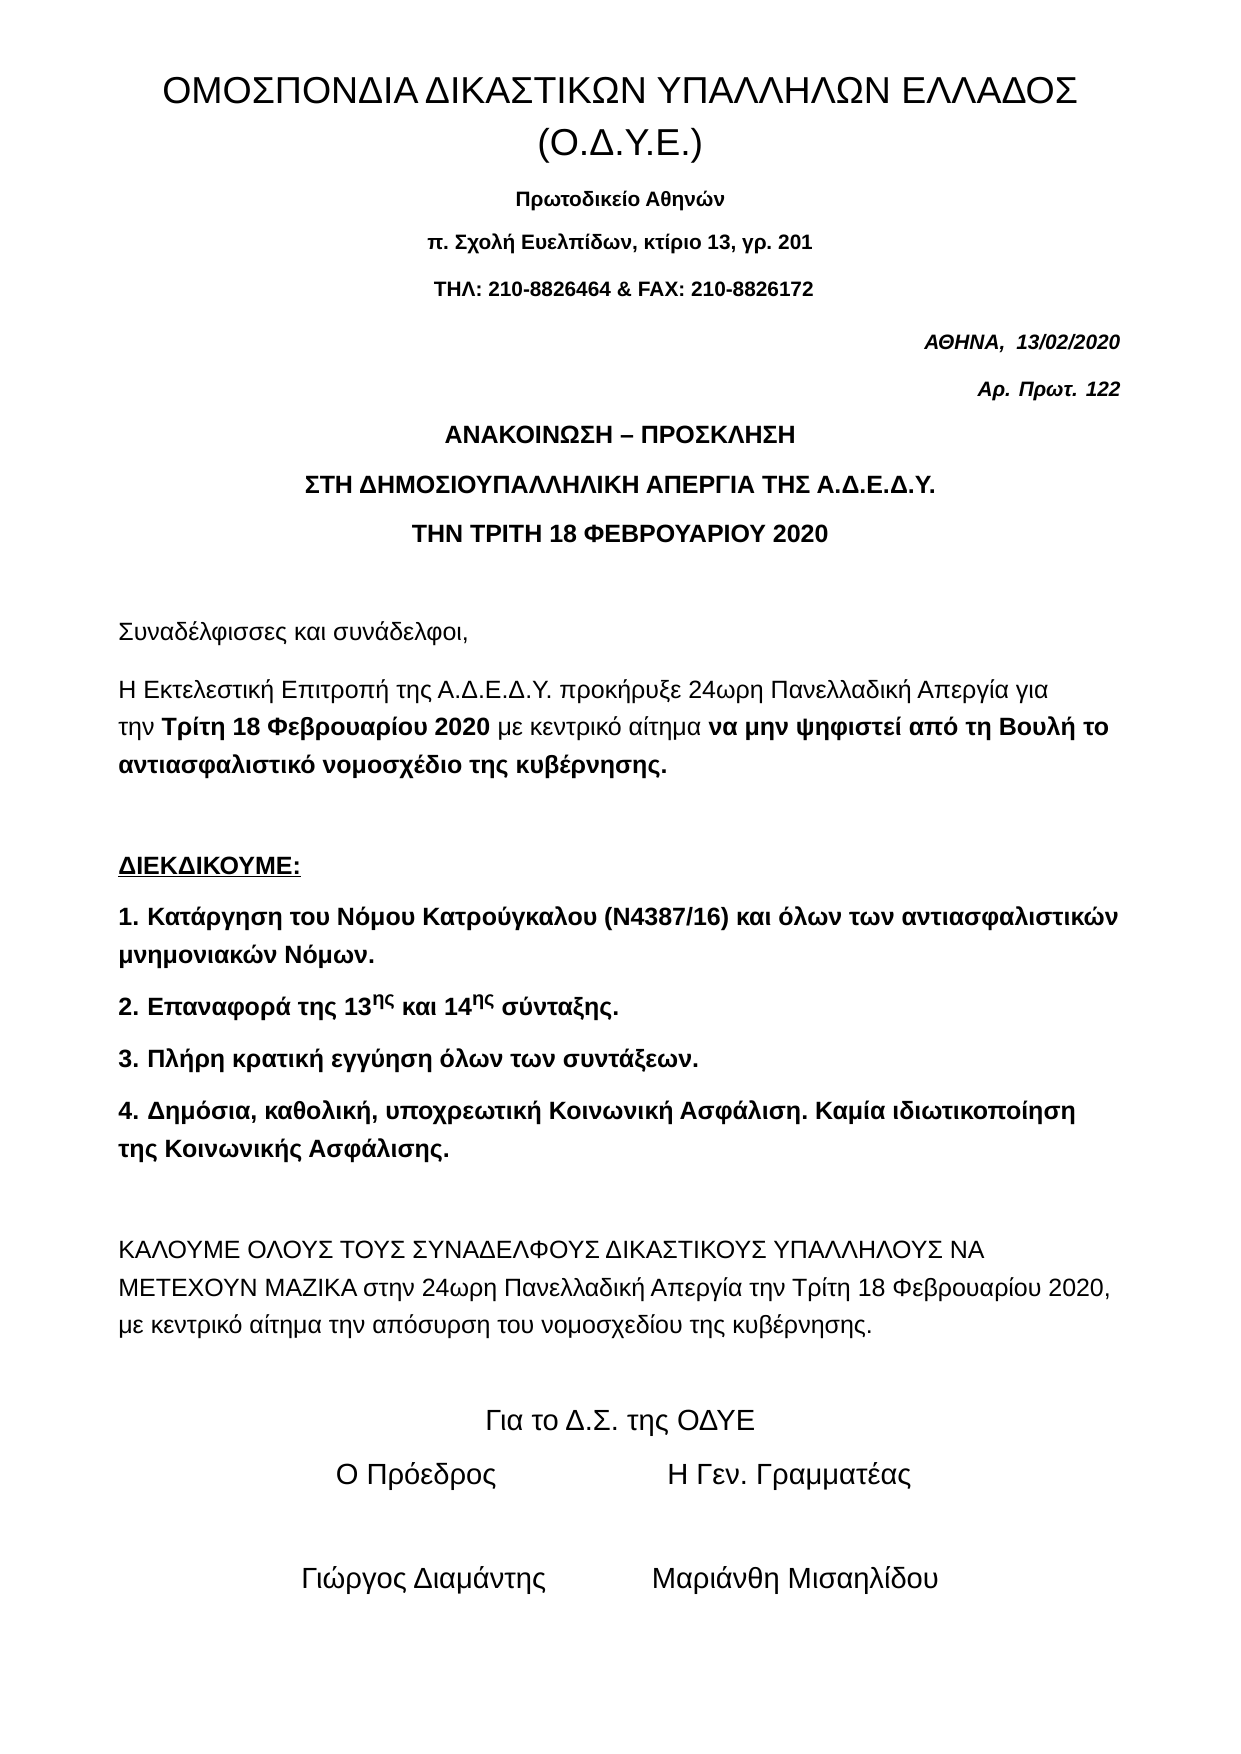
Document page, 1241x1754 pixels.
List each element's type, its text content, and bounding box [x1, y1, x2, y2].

text 4. Δημόσια, καθολική, υποχρεωτική Κοινωνική Ασφάλιση. Καμία ιδιωτικοποίηση της Κοινωνικής Ασφάλισης. [118, 1088, 1122, 1163]
text Ο Πρόεδρος Η Γεν. Γραμματέας [118, 1457, 1122, 1491]
text ΑΘΗΝΑ, 13/02/2020 [118, 322, 1122, 356]
text Πρωτοδικείο Αθηνών [118, 187, 1122, 211]
text 3. Πλήρη κρατική εγγύηση όλων των συντάξεων. [118, 1036, 1122, 1073]
text 1. Κατάργηση του Νόμου Κατρούγκαλου (Ν4387/16) και όλων των αντιασφαλιστικών μνημονιακών Νόμων. [118, 894, 1122, 969]
text ΤΗΛ: 210-8826464 & FAX: 210-8826172 [118, 273, 1122, 302]
text ΟΜΟΣΠΟΝΔΙΑ ΔΙΚΑΣΤΙΚΩΝ ΥΠΑΛΛΗΛΩΝ ΕΛΛΑΔΟΣ (Ο.Δ.Υ.Ε.) [118, 69, 1122, 163]
text ΚΑΛΟΥΜΕ ΟΛΟΥΣ ΤΟΥΣ ΣΥΝΑΔΕΛΦΟΥΣ ΔΙΚΑΣΤΙΚΟΥΣ ΥΠΑΛΛΗΛΟΥΣ ΝΑ ΜΕΤΕΧΟΥΝ ΜΑΖΙΚΑ στην 24ωρη Πανελλαδική Απεργία την Τρίτη 18 Φεβρουαρίου 2020, με κεντρικό αίτημα την απόσυρση του νομοσχεδίου της κυβέρνησης. [118, 1226, 1122, 1339]
text Συναδέλφισσες και συνάδελφοι, [118, 617, 1122, 646]
text ΤΗΝ ΤΡΙΤΗ 18 ΦΕΒΡΟΥΑΡΙΟΥ 2020 [118, 519, 1122, 547]
text Η Εκτελεστική Επιτροπή της Α.Δ.Ε.Δ.Υ. προκήρυξε 24ωρη Πανελλαδική Απεργία για την Τρίτη 18 Φεβρουαρίου 2020 με κεντρικό αίτημα να μην ψηφιστεί από τη Βουλή το αντιασφαλιστικό νομοσχέδιο της κυβέρνησης. [118, 666, 1122, 778]
text ΣΤΗ ΔΗΜΟΣΙΟΥΠΑΛΛΗΛΙΚΗ ΑΠΕΡΓΙΑ ΤΗΣ Α.Δ.Ε.Δ.Υ. [118, 469, 1122, 498]
text ΑΝΑΚΟΙΝΩΣΗ – ΠΡΟΣΚΛΗΣΗ [118, 421, 1122, 449]
text Γιώργος Διαμάντης Μαριάνθη Μισαηλίδου [118, 1561, 1122, 1595]
text π. Σχολή Ευελπίδων, κτίριο 13, γρ. 201 [118, 230, 1122, 254]
text Για το Δ.Σ. της ΟΔΥΕ [118, 1403, 1122, 1436]
text 2. Επαναφορά της 13ης και 14ης σύνταξης. [118, 984, 1122, 1021]
text Αρ. Πρωτ. 122 [118, 377, 1122, 401]
text ΔΙΕΚΔΙΚΟΥΜΕ: [118, 842, 1122, 879]
